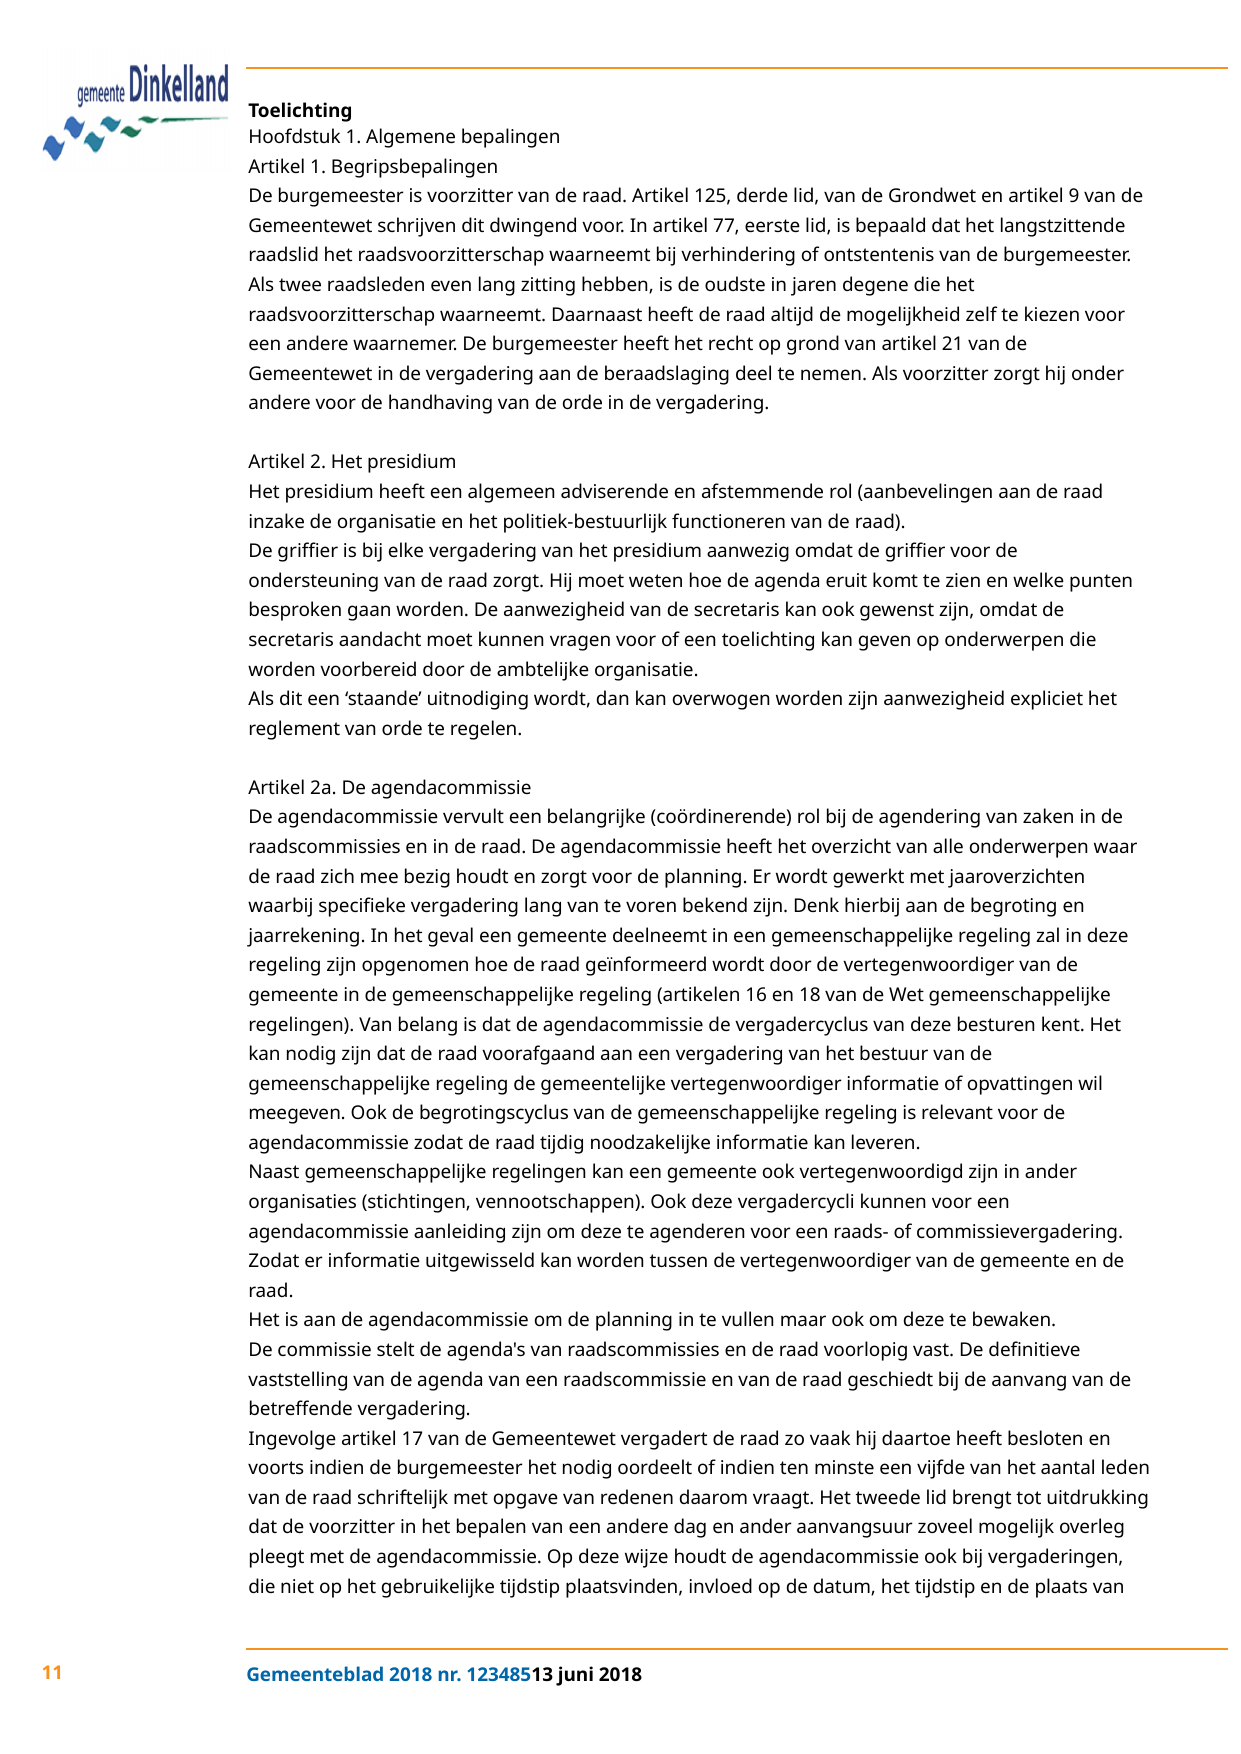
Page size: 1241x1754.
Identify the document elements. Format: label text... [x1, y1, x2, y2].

picture [41, 47, 231, 172]
text De commissie stelt de agenda's van raadscommissies en de raad voorlopig vast. De definitieve vaststelling van de agenda van een raadscommissie en van de raad geschiedt bij de aanvang van de betreffende vergadering. [248, 1336, 1152, 1421]
text Artikel 2. Het presidium [248, 449, 1152, 474]
text Artikel 1. Begripsbepalingen [248, 153, 1152, 179]
text Artikel 2a. De agendacommissie [248, 774, 1152, 800]
text De griffier is bij elke vergadering van het presidium aanwezig omdat de griffier voor de ondersteuning van de raad zorgt. Hij moet weten hoe de agenda eruit komt te zien en welke punten besproken gaan worden. De aanwezigheid van de secretaris kan ook gewenst zijn, omdat de secretaris aandacht moet kunnen vragen voor of een toelichting kan geven op onderwerpen die worden voorbereid door de ambtelijke organisatie. [248, 537, 1152, 682]
text Toelichting [248, 95, 1152, 123]
text De burgemeester is voorzitter van de raad. Artikel 125, derde lid, van de Grondwet en artikel 9 van de Gemeentewet schrijven dit dwingend voor. In artikel 77, eerste lid, is bepaald dat het langstzittende raadslid het raadsvoorzitterschap waarneemt bij verhindering of ontstentenis van de burgemeester. Als twee raadsleden even lang zitting hebben, is de oudste in jaren degene die het raadsvoorzitterschap waarneemt. Daarnaast heeft de raad altijd de mogelijkheid zelf te kiezen voor een andere waarnemer. De burgemeester heeft het recht op grond van artikel 21 van de Gemeentewet in de vergadering aan de beraadslaging deel te nemen. Als voorzitter zorgt hij onder andere voor de handhaving van de orde in de vergadering. [248, 182, 1152, 415]
text De agendacommissie vervult een belangrijke (coördinerende) rol bij de agendering van zaken in de raadscommissies en in de raad. De agendacommissie heeft het overzicht van alle onderwerpen waar de raad zich mee bezig houdt en zorgt voor de planning. Er wordt gewerkt met jaaroverzichten waarbij specifieke vergadering lang van te voren bekend zijn. Denk hierbij aan de begroting en jaarrekening. In het geval een gemeente deelneemt in een gemeenschappelijke regeling zal in deze regeling zijn opgenomen hoe de raad geïnformeerd wordt door de vertegenwoordiger van de gemeente in de gemeenschappelijke regeling (artikelen 16 en 18 van de Wet gemeenschappelijke regelingen). Van belang is dat de agendacommissie de vergadercyclus van deze besturen kent. Het kan nodig zijn dat de raad voorafgaand aan een vergadering van het bestuur van de gemeenschappelijke regeling de gemeentelijke vertegenwoordiger informatie of opvattingen wil meegeven. Ook de begrotingscyclus van de gemeenschappelijke regeling is relevant voor de agendacommissie zodat de raad tijdig noodzakelijke informatie kan leveren. [248, 804, 1152, 1155]
text Ingevolge artikel 17 van de Gemeentewet vergadert de raad zo vaak hij daartoe heeft besloten en voorts indien de burgemeester het nodig oordeelt of indien ten minste een vijfde van het aantal leden van de raad schriftelijk met opgave van redenen daarom vraagt. Het tweede lid brengt tot uitdrukking dat de voorzitter in het bepalen van een andere dag en ander aanvangsuur zoveel mogelijk overleg pleegt met de agendacommissie. Op deze wijze houdt de agendacommissie ook bij vergaderingen, die niet op het gebruikelijke tijdstip plaatsvinden, invloed op de datum, het tijdstip en de plaats van [248, 1425, 1152, 1599]
text Het presidium heeft een algemeen adviserende en afstemmende rol (aanbevelingen aan de raad inzake de organisatie en het politiek-bestuurlijk functioneren van de raad). [248, 478, 1152, 534]
text Naast gemeenschappelijke regelingen kan een gemeente ook vertegenwoordigd zijn in ander organisaties (stichtingen, vennootschappen). Ook deze vergadercycli kunnen voor een agendacommissie aanleiding zijn om deze te agenderen voor een raads- of commissievergadering. Zodat er informatie uitgewisseld kan worden tussen de vertegenwoordiger van de gemeente en de raad. [248, 1159, 1152, 1303]
text Hoofdstuk 1. Algemene bepalingen [248, 123, 1152, 149]
text Als dit een ‘staande’ uitnodiging wordt, dan kan overwogen worden zijn aanwezigheid expliciet het reglement van orde te regelen. [248, 685, 1152, 741]
text Het is aan de agendacommissie om de planning in te vullen maar ook om deze te bewaken. [248, 1307, 1152, 1332]
